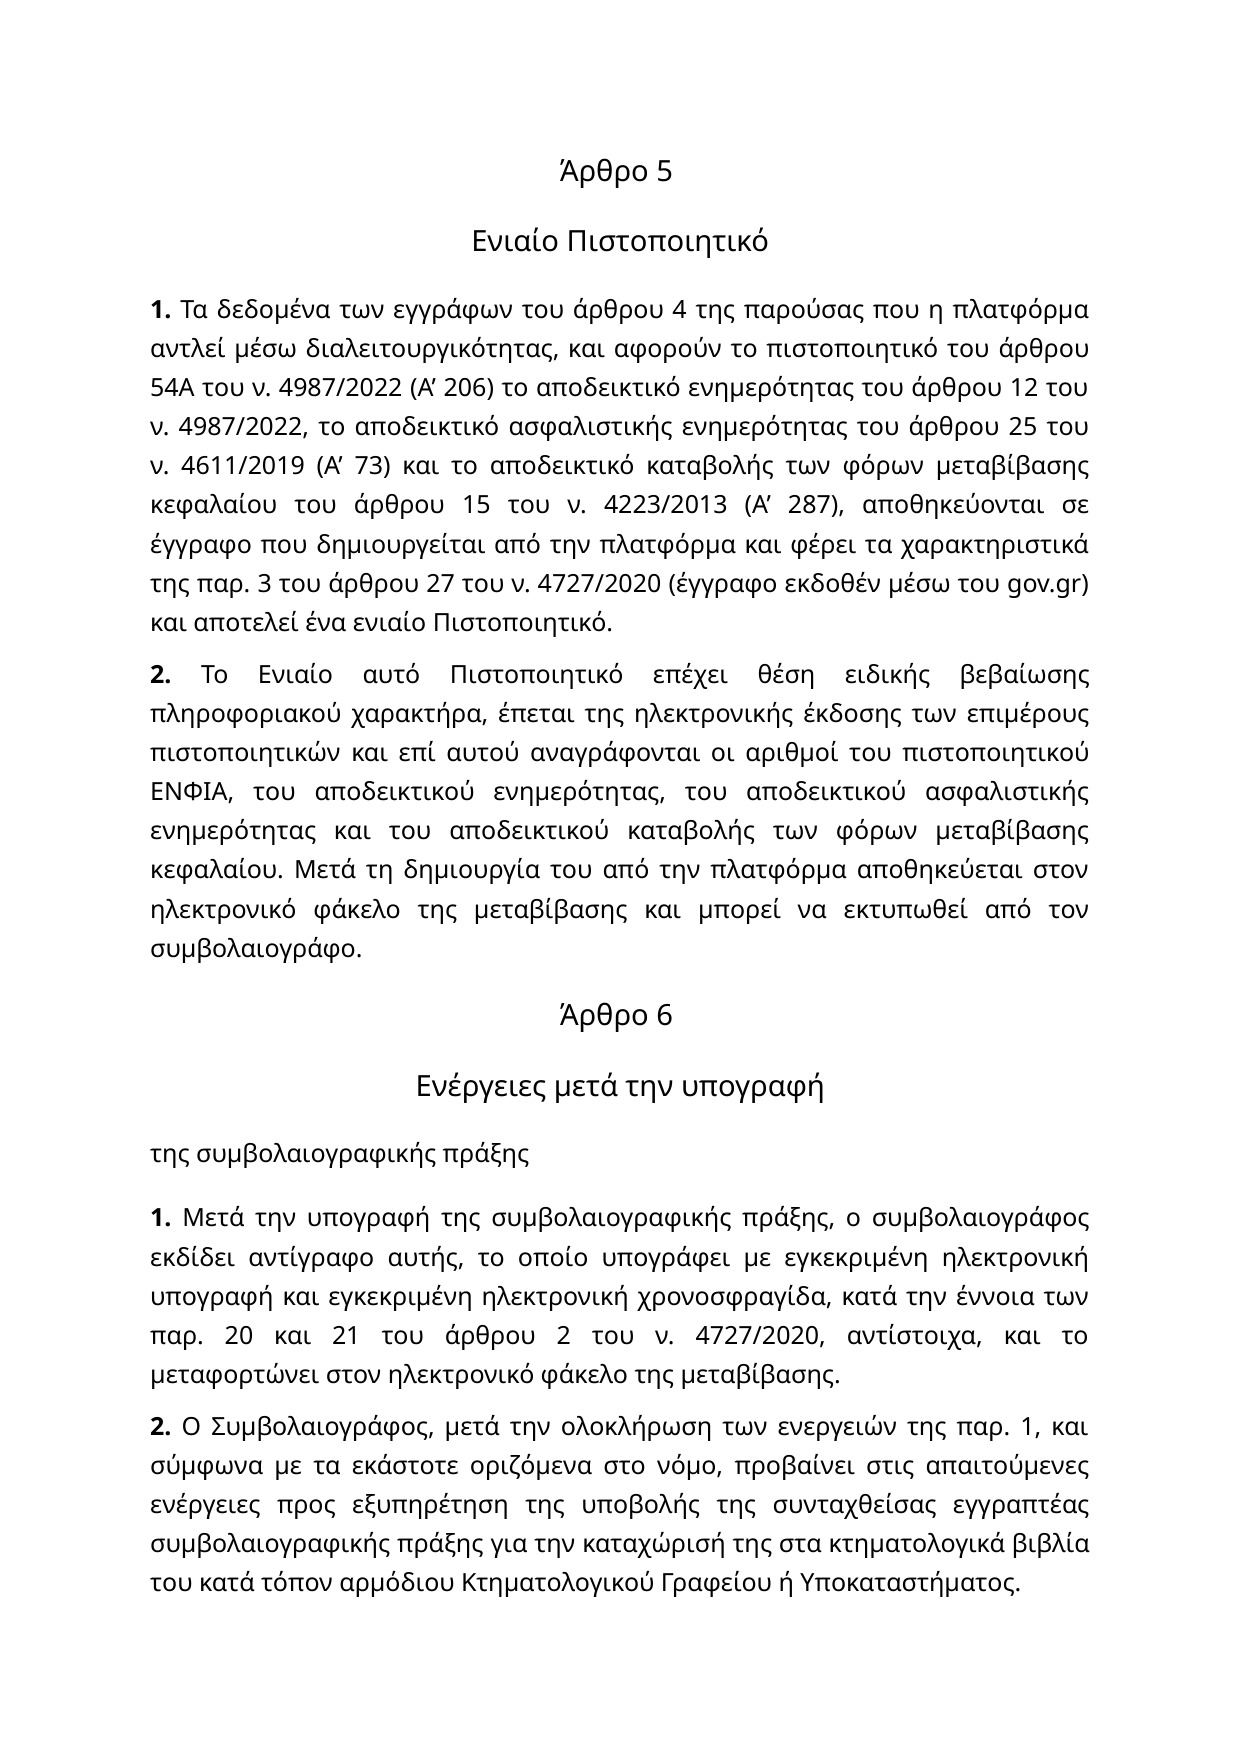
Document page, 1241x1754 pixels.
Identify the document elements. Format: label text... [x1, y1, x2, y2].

text 2. Ο Συμβολαιογράφος, μετά την ολοκλήρωση των ενεργειών της παρ. 1, και σύμφωνα με τα εκάστοτε οριζόμενα στο νόμο, προβαίνει στις απαιτούμενες ενέργειες προς εξυπηρέτηση της υποβολής της συνταχθείσας εγγραπτέας συμβολαιογραφικής πράξης για την καταχώρισή της στα κτηματολογικά βιβλία του κατά τόπον αρμόδιου Κτηματολογικού Γραφείου ή Υποκαταστήματος. [150, 1408, 1090, 1599]
text 1. Μετά την υπογραφή της συμβολαιογραφικής πράξης, ο συμβολαιογράφος εκδίδει αντίγραφο αυτής, το οποίο υπογράφει με εγκεκριμένη ηλεκτρονική υπογραφή και εγκεκριμένη ηλεκτρονική χρονοσφραγίδα, κατά την έννοια των παρ. 20 και 21 του άρθρου 2 του ν. 4727/2020, αντίστοιχα, και το μεταφορτώνει στον ηλεκτρονικό φάκελο της μεταβίβασης. [150, 1200, 1090, 1391]
subtitle Άρθρο 5 [150, 150, 1090, 190]
subtitle Ενέργειες μετά την υπογραφή [150, 1065, 1090, 1105]
text 1. Τα δεδομένα των εγγράφων του άρθρου 4 της παρούσας που η πλατφόρμα αντλεί μέσω διαλειτουργικότητας, και αφορούν το πιστοποιητικό του άρθρου 54Α του ν. 4987/2022 (Α’ 206) το αποδεικτικό ενημερότητας του άρθρου 12 του ν. 4987/2022, το αποδεικτικό ασφαλιστικής ενημερότητας του άρθρου 25 του ν. 4611/2019 (Α’ 73) και το αποδεικτικό καταβολής των φόρων μεταβίβασης κεφαλαίου του άρθρου 15 του ν. 4223/2013 (Α’ 287), αποθηκεύονται σε έγγραφο που δημιουργείται από την πλατφόρμα και φέρει τα χαρακτηριστικά της παρ. 3 του άρθρου 27 του ν. 4727/2020 (έγγραφο εκδοθέν μέσω του gov.gr) και αποτελεί ένα ενιαίο Πιστοποιητικό. [150, 291, 1090, 639]
text 2. Το Ενιαίο αυτό Πιστοποιητικό επέχει θέση ειδικής βεβαίωσης πληροφοριακού χαρακτήρα, έπεται της ηλεκτρονικής έκδοσης των επιμέρους πιστοποιητικών και επί αυτού αναγράφονται οι αριθμοί του πιστοποιητικού ΕΝΦΙΑ, του αποδεικτικού ενημερότητας, του αποδεικτικού ασφαλιστικής ενημερότητας και του αποδεικτικού καταβολής των φόρων μεταβίβασης κεφαλαίου. Μετά τη δημιουργία του από την πλατφόρμα αποθηκεύεται στον ηλεκτρονικό φάκελο της μεταβίβασης και μπορεί να εκτυπωθεί από τον συμβολαιογράφο. [150, 656, 1090, 964]
subtitle Ενιαίο Πιστοποιητικό [150, 221, 1090, 260]
subtitle Άρθρο 6 [150, 994, 1090, 1034]
text της συμβολαιογραφικής πράξης [150, 1136, 1090, 1170]
